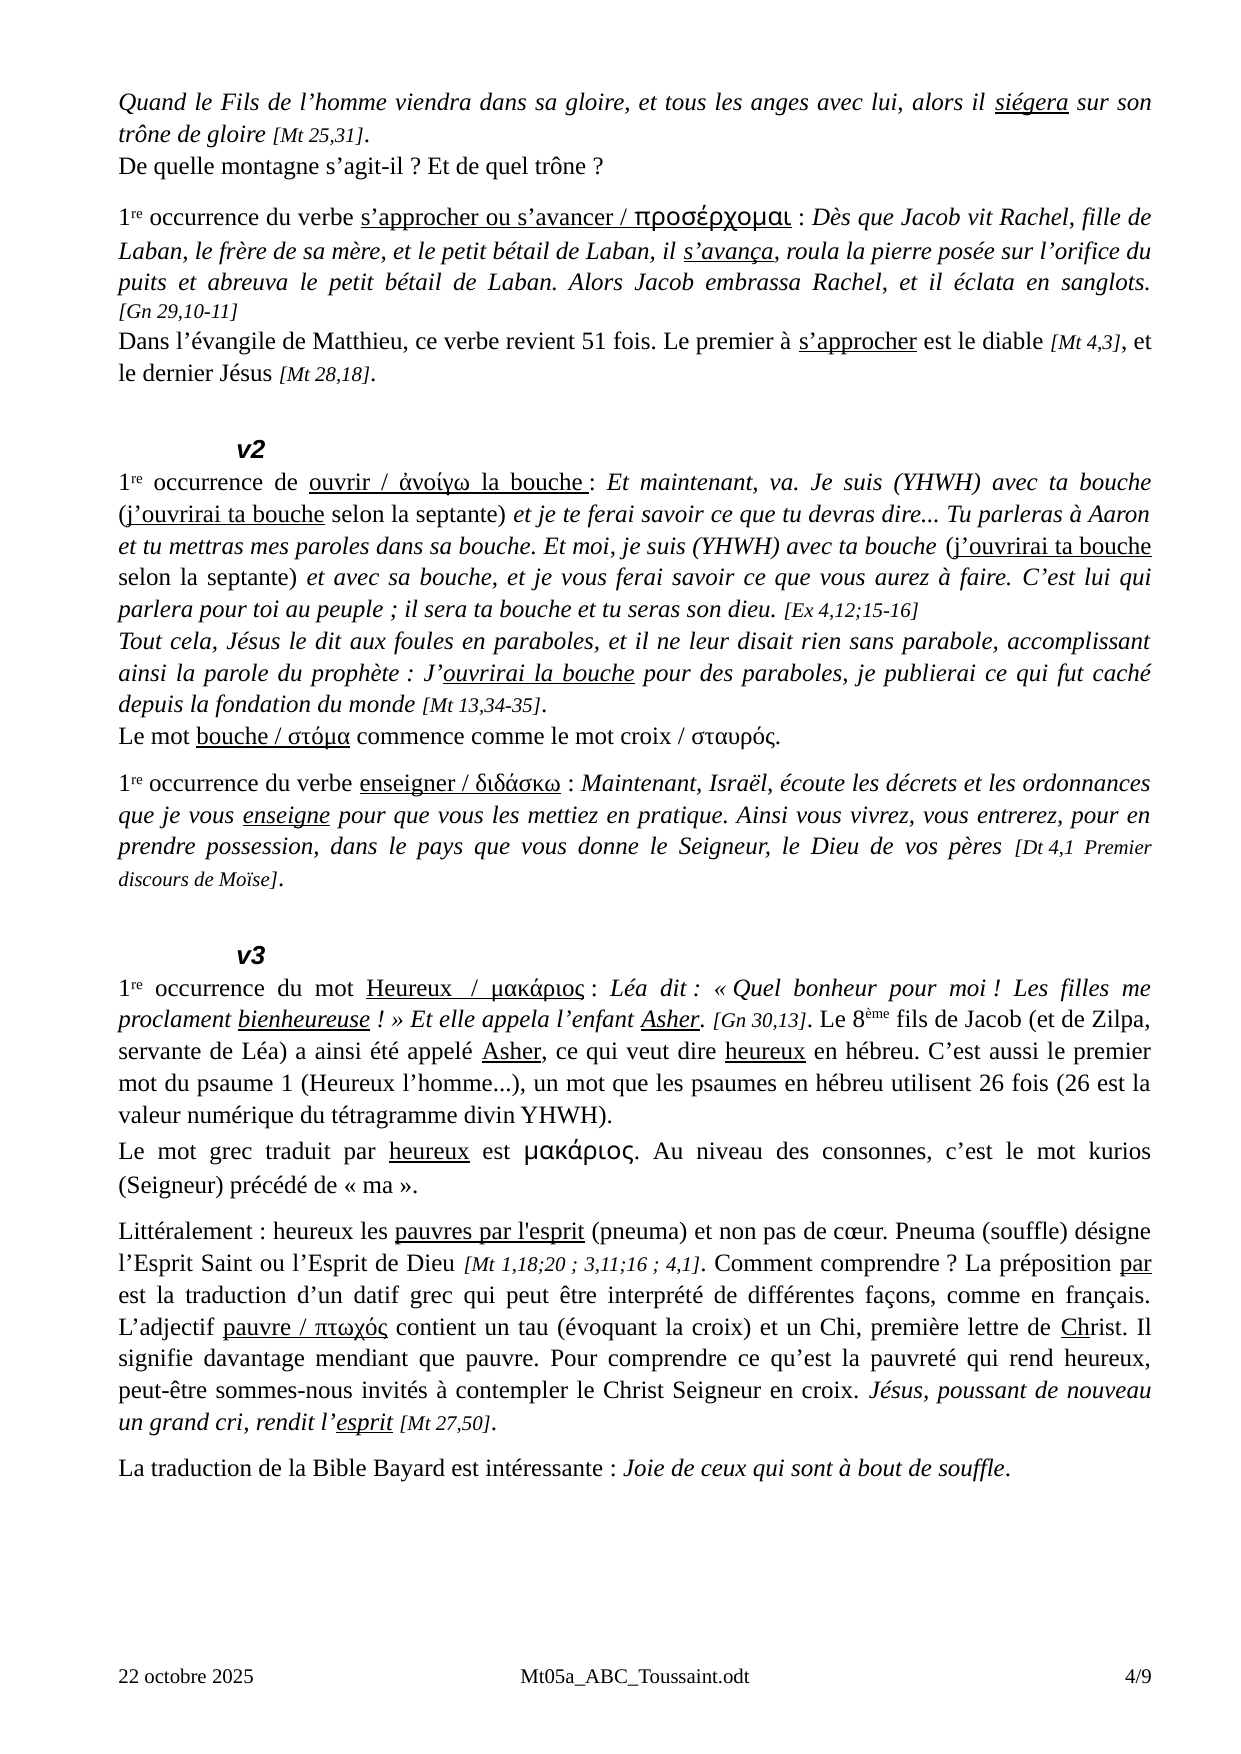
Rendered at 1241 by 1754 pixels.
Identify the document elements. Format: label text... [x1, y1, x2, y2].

text Dans l’évangile de Matthieu, ce verbe revient 51 fois. Le premier à s’approcher est le diable [Mt 4,3], et le dernier Jésus [Mt 28,18]. [118, 327, 1152, 386]
subtitle v3 [236, 941, 1152, 969]
text Le mot bouche / στόμα commence comme le mot croix / σταυρός. [118, 722, 1152, 750]
text 1ʳᵉ occurrence du verbe enseigner / διδάσκω : Maintenant, Israël, écoute les décrets et les ordonnances que je vous enseigne pour que vous les mettiez en pratique. Ainsi vous vivrez, vous entrerez, pour en prendre possession, dans le pays que vous donne le Seigneur, le Dieu de vos pères [Dt 4,1 Premier discours de Moïse]. [118, 769, 1152, 892]
subtitle v2 [236, 435, 1152, 464]
text Tout cela, Jésus le dit aux foules en paraboles, et il ne leur disait rien sans parabole, accomplissant ainsi la parole du prophète : J’ouvrirai la bouche pour des paraboles, je publierai ce qui fut caché depuis la fondation du monde [Mt 13,34-35]. [118, 627, 1152, 718]
text 1ʳᵉ occurrence du verbe s’approcher ou s’avancer / προσέρχομαι : Dès que Jacob vit Rachel, fille de Laban, le frère de sa mère, et le petit bétail de Laban, il s’avança, roula la pierre posée sur l’orifice du puits et abreuva le petit bétail de Laban. Alors Jacob embrassa Rachel, et il éclata en sanglots. [Gn 29,10-11] [118, 199, 1152, 323]
text De quelle montagne s’agit-il ? Et de quel trône ? [118, 152, 1152, 180]
text Quand le Fils de l’homme viendra dans sa gloire, et tous les anges avec lui, alors il siégera sur son trône de gloire [Mt 25,31]. [118, 88, 1152, 148]
text Le mot grec traduit par heureux est μακάριος. Au niveau des consonnes, c’est le mot kurios (Seigneur) précédé de « ma ». [118, 1133, 1152, 1198]
text La traduction de la Bible Bayard est intéressante : Joie de ceux qui sont à bout de souffle. [118, 1454, 1152, 1482]
text 1ʳᵉ occurrence du mot Heureux / μακάριος : Léa dit : « Quel bonheur pour moi ! Les filles me proclament bienheureuse ! » Et elle appela l’enfant Asher. [Gn 30,13]. Le 8ème fils de Jacob (et de Zilpa, servante de Léa) a ainsi été appelé Asher, ce qui veut dire heureux en hébreu. C’est aussi le premier mot du psaume 1 (Heureux l’homme...), un mot que les psaumes en hébreu utilisent 26 fois (26 est la valeur numérique du tétragramme divin YHWH). [118, 974, 1152, 1129]
text 1ʳᵉ occurrence de ouvrir / ἀνοίγω la bouche : Et maintenant, va. Je suis (YHWH) avec ta bouche (j’ouvrirai ta bouche selon la septante) et je te ferai savoir ce que tu devras dire... Tu parleras à Aaron et tu mettras mes paroles dans sa bouche. Et moi, je suis (YHWH) avec ta bouche (j’ouvrirai ta bouche selon la septante) et avec sa bouche, et je vous ferai savoir ce que vous aurez à faire. C’est lui qui parlera pour toi au peuple ; il sera ta bouche et tu seras son dieu. [Ex 4,12;15-16] [118, 468, 1152, 623]
text Littéralement : heureux les pauvres par l'esprit (pneuma) et non pas de cœur. Pneuma (souffle) désigne l’Esprit Saint ou l’Esprit de Dieu [Mt 1,18;20 ; 3,11;16 ; 4,1]. Comment comprendre ? La préposition par est la traduction d’un datif grec qui peut être interprété de différentes façons, comme en français. L’adjectif pauvre / πτωχός contient un tau (évoquant la croix) et un Chi, première lettre de Christ. Il signifie davantage mendiant que pauvre. Pour comprendre ce qu’est la pauvreté qui rend heureux, peut-être sommes-nous invités à contempler le Christ Seigneur en croix. Jésus, poussant de nouveau un grand cri, rendit l’esprit [Mt 27,50]. [118, 1217, 1152, 1436]
